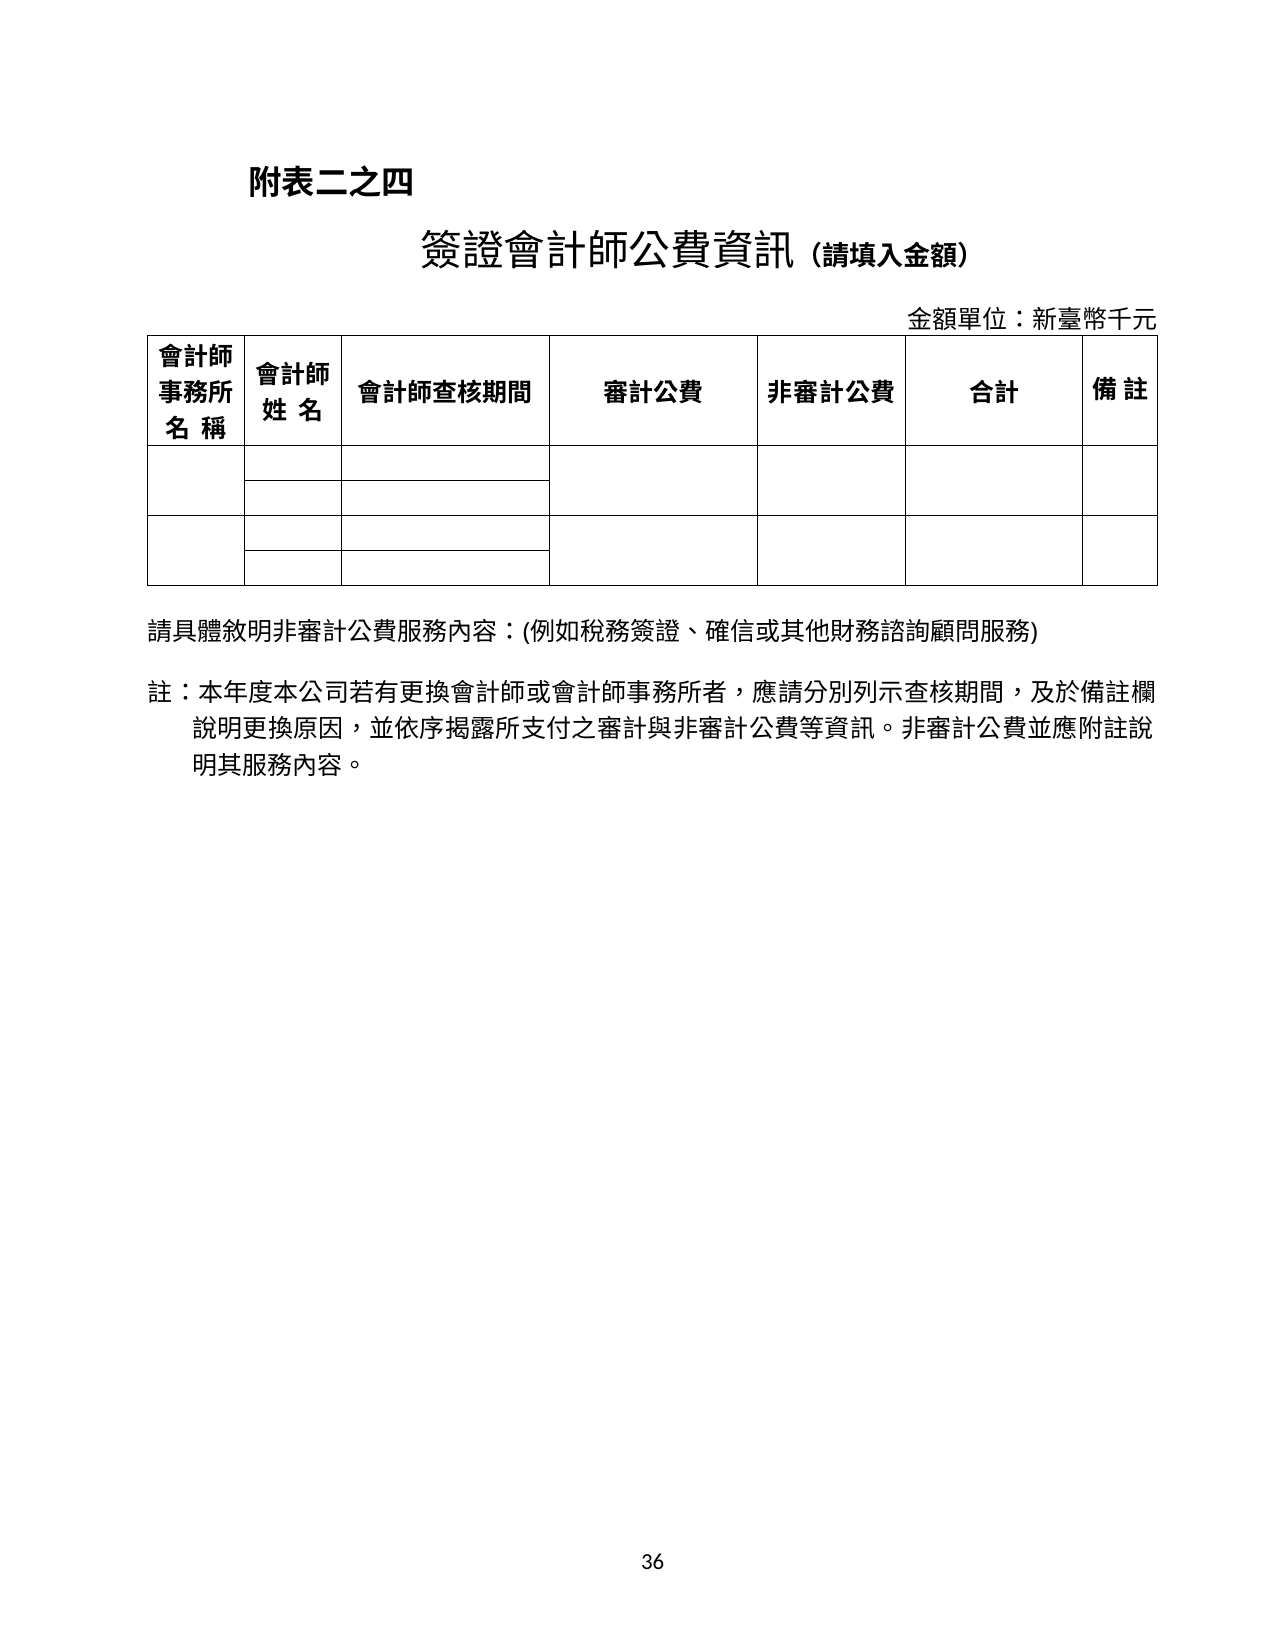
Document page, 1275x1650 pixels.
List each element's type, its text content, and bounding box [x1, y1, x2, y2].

subtitle 請具體敘明非審計公費服務內容：(例如稅務簽證、確信或其他財務諮詢顧問服務) [148, 611, 1157, 648]
table_cell [342, 516, 549, 550]
subtitle 簽證會計師公費資訊（請填入金額） [248, 218, 1157, 277]
text 金額單位：新臺幣千元 [148, 302, 1157, 335]
table_cell [550, 446, 757, 515]
table_cell [342, 446, 549, 480]
table_header 會計師姓 名 [245, 336, 341, 445]
table_cell [906, 446, 1082, 515]
subtitle 附表二之四 [248, 148, 1157, 206]
table_cell [758, 516, 905, 585]
table_header 會計師查核期間 [342, 336, 549, 445]
table_cell [148, 516, 244, 585]
table_cell [245, 481, 341, 515]
table_cell [758, 446, 905, 515]
table_header 非審計公費 [758, 336, 905, 445]
table_cell [1083, 516, 1157, 585]
table_cell [245, 551, 341, 585]
table_header 備 註 [1083, 336, 1157, 445]
table_cell [550, 516, 757, 585]
table_cell [342, 551, 549, 585]
table_cell [245, 516, 341, 550]
table_cell [342, 481, 549, 515]
table_cell [148, 446, 244, 515]
table_header 合計 [906, 336, 1082, 445]
table_cell [245, 446, 341, 480]
table_cell [906, 516, 1082, 585]
table_header 會計師事務所名 稱 [148, 336, 244, 445]
table_header 審計公費 [550, 336, 757, 445]
subtitle 註：本年度本公司若有更換會計師或會計師事務所者，應請分別列示查核期間，及於備註欄說明更換原因，並依序揭露所支付之審計與非審計公費等資訊。非審計公費並應附註說明其服務內容。 [148, 673, 1157, 781]
table_cell [1083, 446, 1157, 515]
